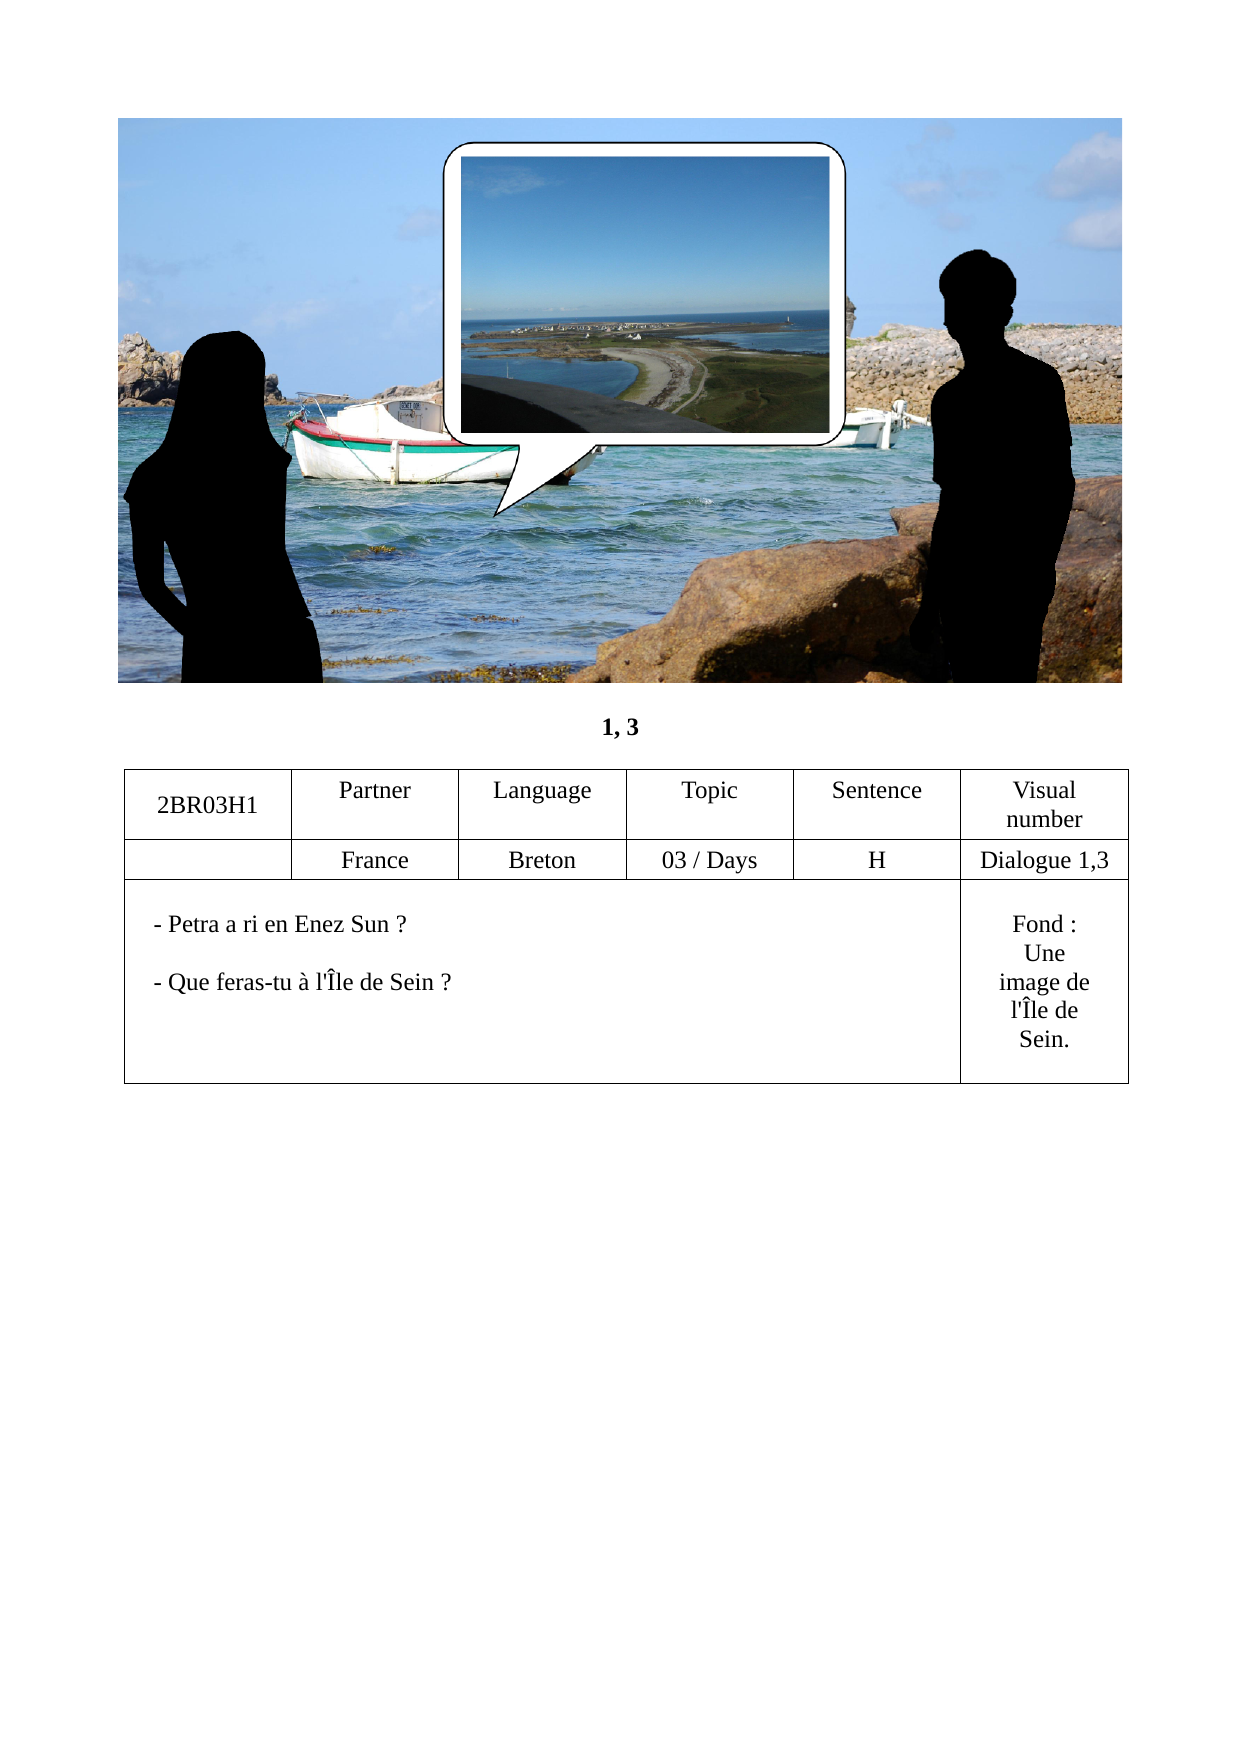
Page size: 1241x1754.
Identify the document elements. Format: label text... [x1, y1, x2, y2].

table_cell Breton [459, 840, 626, 879]
table_cell [125, 840, 291, 879]
table_cell 03 / Days [627, 840, 793, 879]
table_cell - Petra a ri en Enez Sun ? - Que feras-tu à l'Île de Sein ? [125, 880, 960, 1082]
table_header Visual number [961, 770, 1128, 838]
table_header Topic [627, 770, 793, 838]
table_cell Fond : Une image de l'Île de Sein. [961, 880, 1128, 1082]
table_cell France [292, 840, 458, 879]
table_header Language [459, 770, 626, 838]
table_header 2BR03H1 [125, 770, 291, 838]
table_header Sentence [794, 770, 960, 838]
text 1, 3 [118, 712, 1122, 740]
picture [118, 118, 1123, 683]
table_header Partner [292, 770, 458, 838]
table_cell H [794, 840, 960, 879]
table_cell Dialogue 1,3 [961, 840, 1128, 879]
